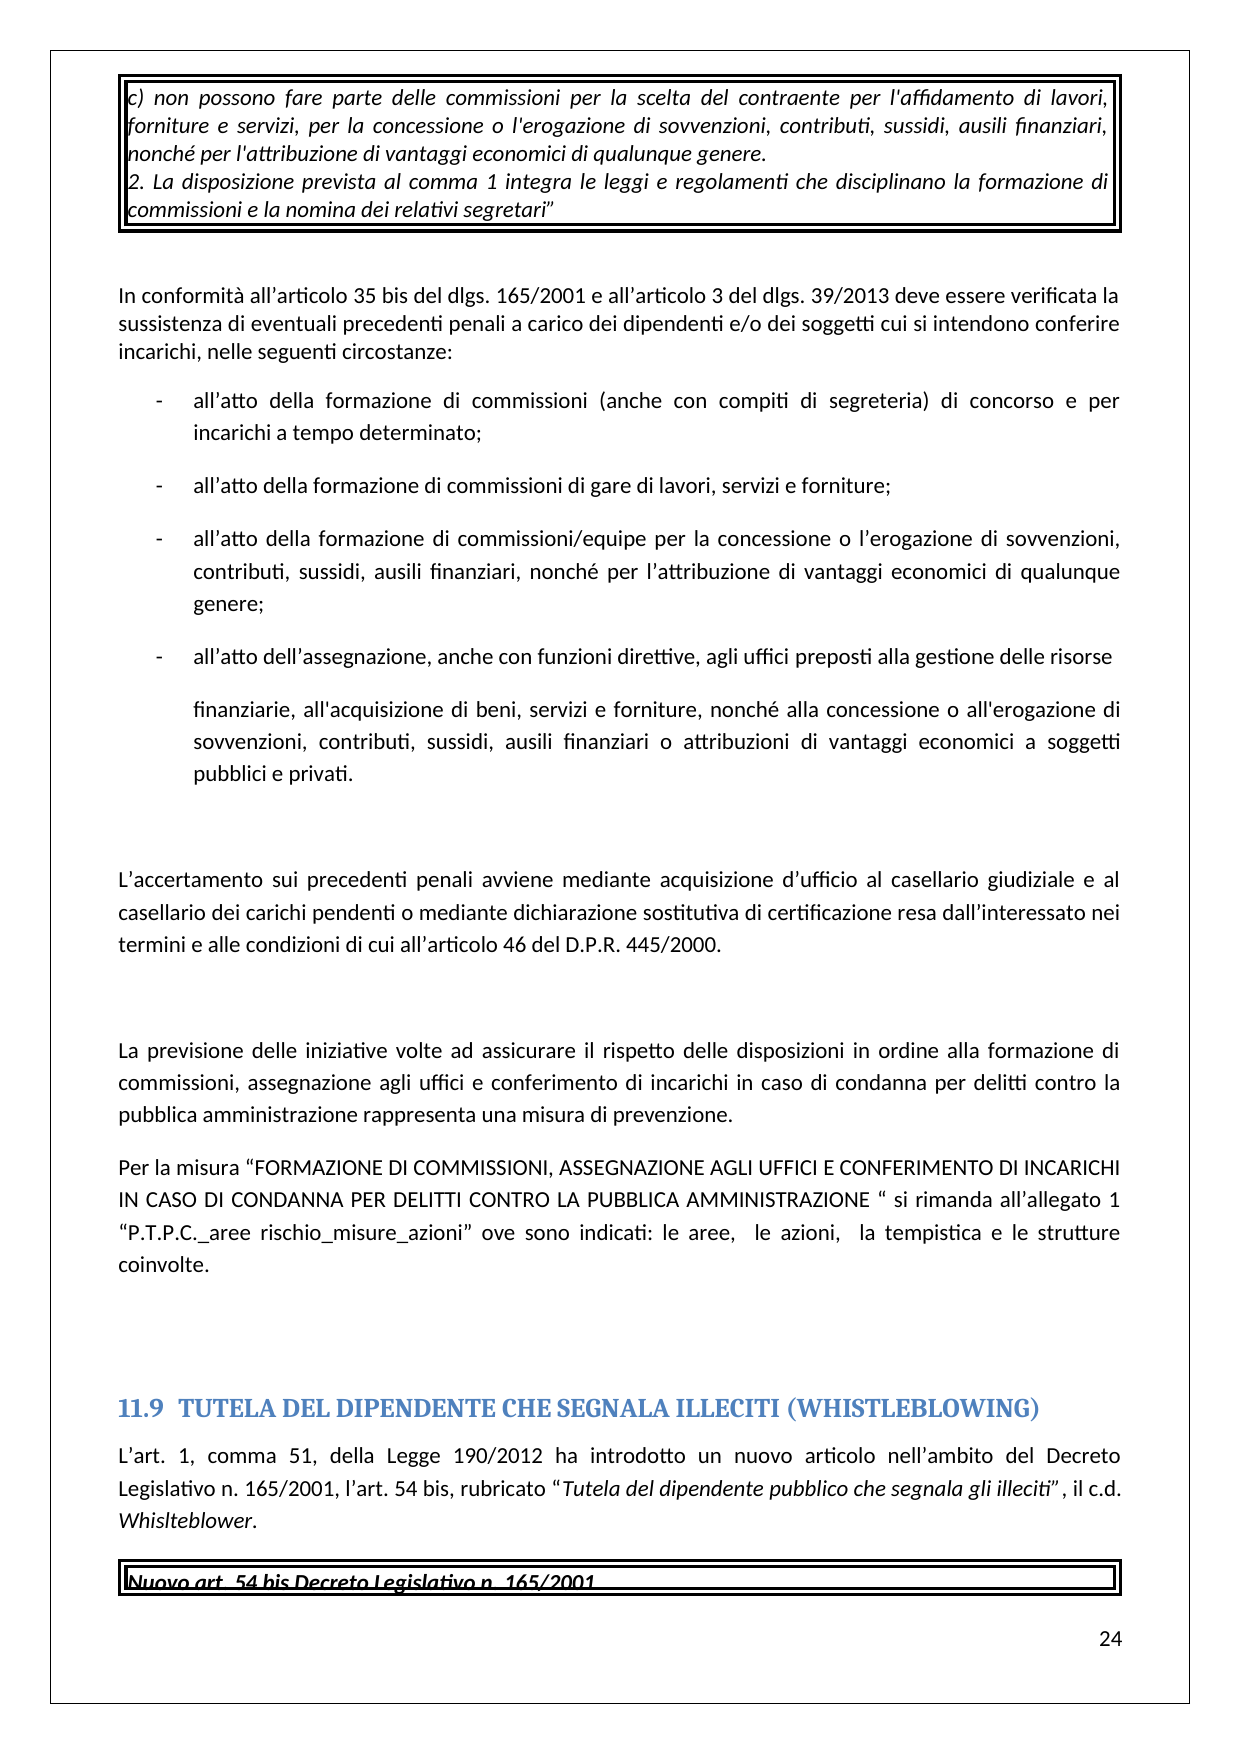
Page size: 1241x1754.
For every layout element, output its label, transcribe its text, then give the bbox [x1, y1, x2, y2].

text 2. La disposizione prevista al comma 1 integra le leggi e regolamenti che disciplinano la formazione di commissioni e la nomina dei relativi segretari” [121, 158, 1119, 229]
list all’atto dell’assegnazione, anche con funzioni direttive, agli uffici preposti alla gestione delle risorse [156, 642, 1122, 670]
list all’atto della formazione di commissioni (anche con compiti di segreteria) di concorso e per incarichi a tempo determinato; [156, 386, 1122, 447]
text finanziarie, all'acquisizione di beni, servizi e forniture, nonché alla concessione o all'erogazione di sovvenzioni, contributi, sussidi, ausili finanziari o attribuzioni di vantaggi economici a soggetti pubblici e privati. [193, 695, 1122, 787]
text Per la misura “FORMAZIONE DI COMMISSIONI, ASSEGNAZIONE AGLI UFFICI E CONFERIMENTO DI INCARICHI IN CASO DI CONDANNA PER DELITTI CONTRO LA PUBBLICA AMMINISTRAZIONE “ si rimanda all’allegato 1 “P.T.P.C._aree rischio_misure_azioni” ove sono indicati: le aree, le azioni, la tempistica e le strutture coinvolte. [118, 1153, 1122, 1278]
text In conformità all’articolo 35 bis del dlgs. 165/2001 e all’articolo 3 del dlgs. 39/2013 deve essere verificata la sussistenza di eventuali precedenti penali a carico dei dipendenti e/o dei soggetti cui si intendono conferire incarichi, nelle seguenti circostanze: [118, 281, 1122, 366]
subtitle TUTELA DEL DIPENDENTE CHE SEGNALA ILLECITI (WHISTLEBLOWING) [118, 1393, 1122, 1424]
list all’atto della formazione di commissioni di gare di lavori, servizi e forniture; [156, 472, 1122, 499]
text La previsione delle iniziative volte ad assicurare il rispetto delle disposizioni in ordine alla formazione di commissioni, assegnazione agli uffici e conferimento di incarichi in caso di condanna per delitti contro la pubblica amministrazione rappresenta una misura di prevenzione. [118, 1036, 1122, 1128]
text L’art. 1, comma 51, della Legge 190/2012 ha introdotto un nuovo articolo nell’ambito del Decreto Legislativo n. 165/2001, l’art. 54 bis, rubricato “Tutela del dipendente pubblico che segnala gli illeciti”, il c.d. Whislteblower. [118, 1442, 1122, 1534]
text L’accertamento sui precedenti penali avviene mediante acquisizione d’ufficio al casellario giudiziale e al casellario dei carichi pendenti o mediante dichiarazione sostitutiva di certificazione resa dall’interessato nei termini e alle condizioni di cui all’articolo 46 del D.P.R. 445/2000. [118, 865, 1122, 958]
list all’atto della formazione di commissioni/equipe per la concessione o l’erogazione di sovvenzioni, contributi, sussidi, ausili finanziari, nonché per l’attribuzione di vantaggi economici di qualunque genere; [156, 524, 1122, 617]
text c) non possono fare parte delle commissioni per la scelta del contraente per l'affidamento di lavori, forniture e servizi, per la concessione o l'erogazione di sovvenzioni, contributi, sussidi, ausili finanziari, nonché per l'attribuzione di vantaggi economici di qualunque genere. [121, 77, 1119, 158]
text Nuovo art. 54 bis Decreto Legislativo n. 165/2001 [121, 1562, 1119, 1593]
